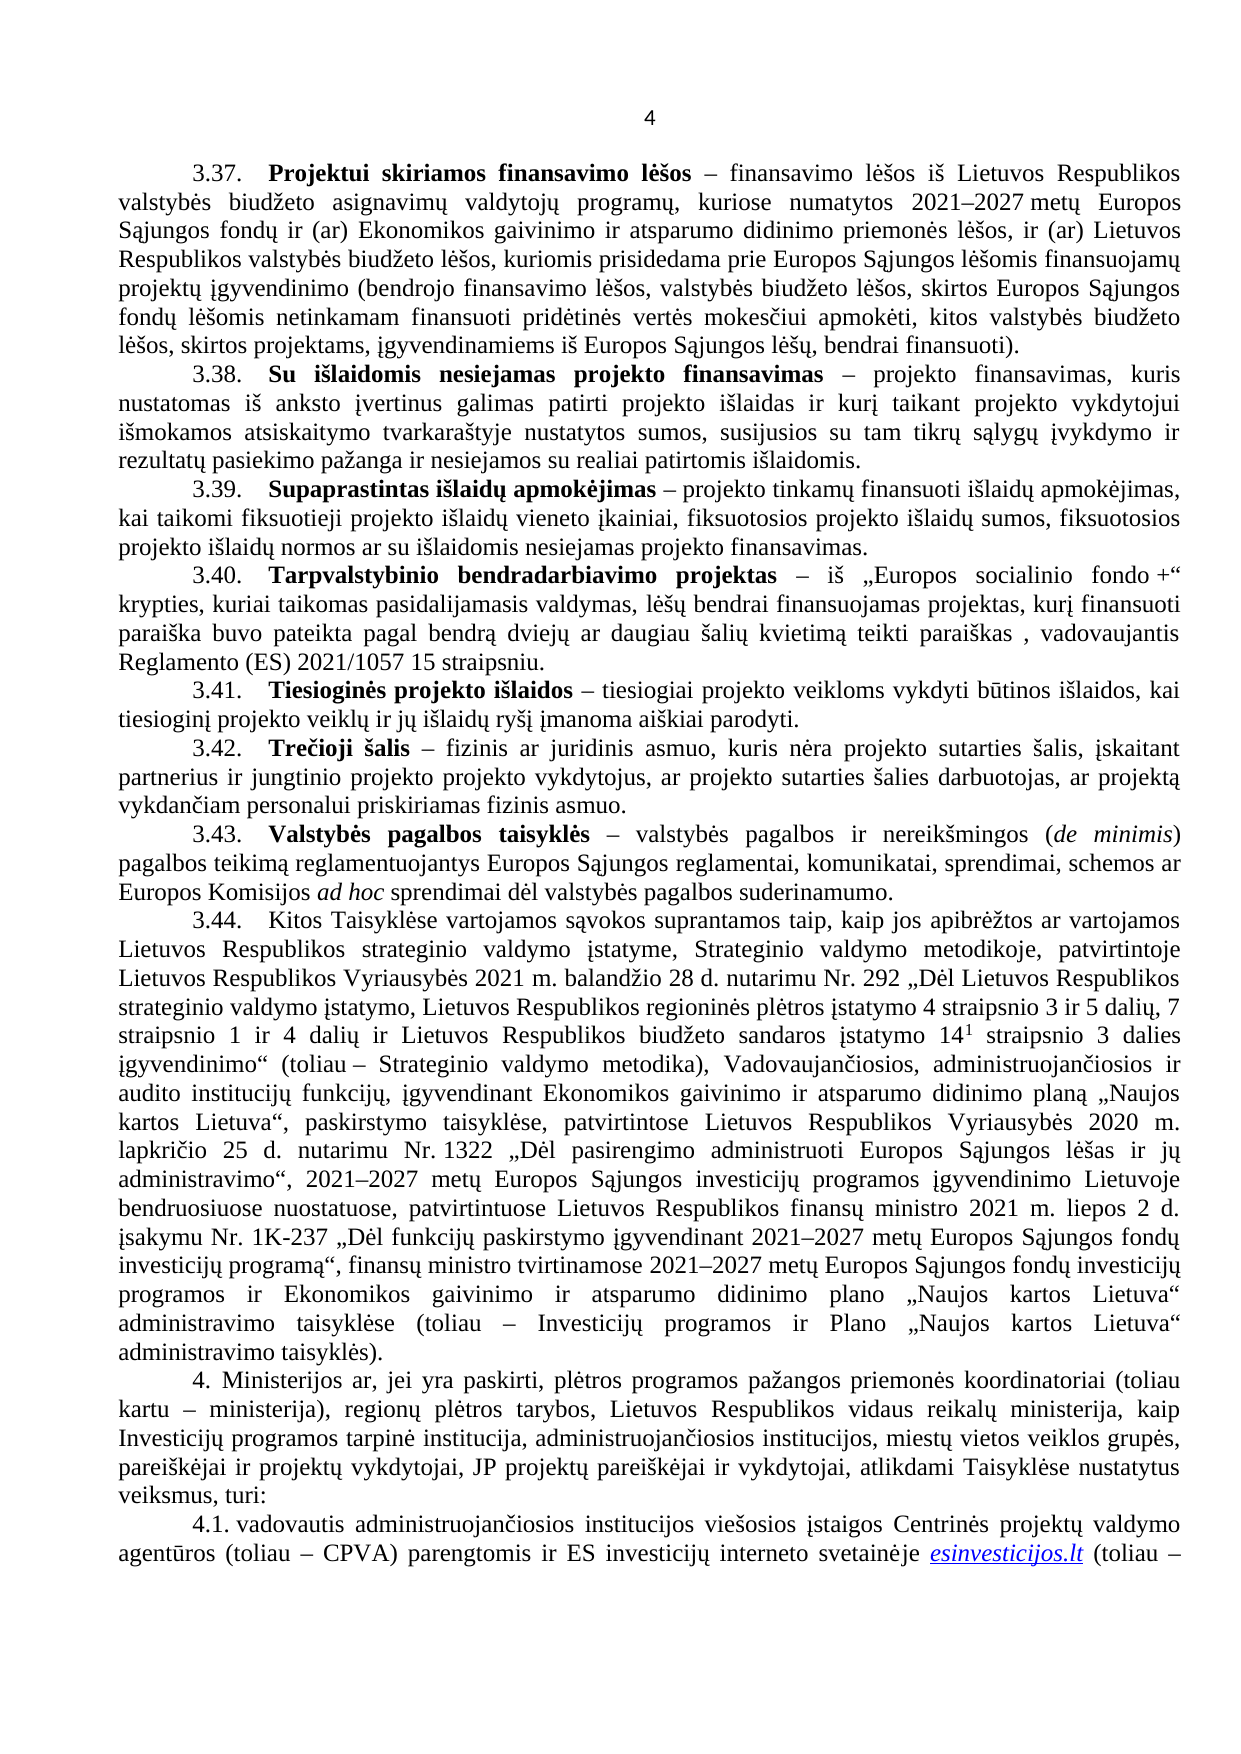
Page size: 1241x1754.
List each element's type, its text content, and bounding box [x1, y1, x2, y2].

text 3.40. Tarpvalstybinio bendradarbiavimo projektas – iš „Europos socialinio fondo +“ krypties, kuriai taikomas pasidalijamasis valdymas, lėšų bendrai finansuojamas projektas, kurį finansuoti paraiška buvo pateikta pagal bendrą dviejų ar daugiau šalių kvietimą teikti paraiškas , vadovaujantis Reglamento (ES) 2021/1057 15 straipsniu. [118, 560, 1181, 675]
text 3.38. Su išlaidomis nesiejamas projekto finansavimas – projekto finansavimas, kuris nustatomas iš anksto įvertinus galimas patirti projekto išlaidas ir kurį taikant projekto vykdytojui išmokamos atsiskaitymo tvarkaraštyje nustatytos sumos, susijusios su tam tikrų sąlygų įvykdymo ir rezultatų pasiekimo pažanga ir nesiejamos su realiai patirtomis išlaidomis. [118, 359, 1181, 474]
text 3.37. Projektui skiriamos finansavimo lėšos – finansavimo lėšos iš Lietuvos Respublikos valstybės biudžeto asignavimų valdytojų programų, kuriose numatytos 2021–2027 metų Europos Sąjungos fondų ir (ar) Ekonomikos gaivinimo ir atsparumo didinimo priemonės lėšos, ir (ar) Lietuvos Respublikos valstybės biudžeto lėšos, kuriomis prisidedama prie Europos Sąjungos lėšomis finansuojamų projektų įgyvendinimo (bendrojo finansavimo lėšos, valstybės biudžeto lėšos, skirtos Europos Sąjungos fondų lėšomis netinkamam finansuoti pridėtinės vertės mokesčiui apmokėti, kitos valstybės biudžeto lėšos, skirtos projektams, įgyvendinamiems iš Europos Sąjungos lėšų, bendrai finansuoti). [118, 158, 1181, 359]
text 3.44. Kitos Taisyklėse vartojamos sąvokos suprantamos taip, kaip jos apibrėžtos ar vartojamos Lietuvos Respublikos strateginio valdymo įstatyme, Strateginio valdymo metodikoje, patvirtintoje Lietuvos Respublikos Vyriausybės 2021 m. balandžio 28 d. nutarimu Nr. 292 „Dėl Lietuvos Respublikos strateginio valdymo įstatymo, Lietuvos Respublikos regioninės plėtros įstatymo 4 straipsnio 3 ir 5 dalių, 7 straipsnio 1 ir 4 dalių ir Lietuvos Respublikos biudžeto sandaros įstatymo 141 straipsnio 3 dalies įgyvendinimo“ (toliau – Strateginio valdymo metodika), Vadovaujančiosios, administruojančiosios ir audito institucijų funkcijų, įgyvendinant Ekonomikos gaivinimo ir atsparumo didinimo planą „Naujos kartos Lietuva“, paskirstymo taisyklėse, patvirtintose Lietuvos Respublikos Vyriausybės 2020 m. lapkričio 25 d. nutarimu Nr. 1322 „Dėl pasirengimo administruoti Europos Sąjungos lėšas ir jų administravimo“, 2021–2027 metų Europos Sąjungos investicijų programos įgyvendinimo Lietuvoje bendruosiuose nuostatuose, patvirtintuose Lietuvos Respublikos finansų ministro 2021 m. liepos 2 d. įsakymu Nr. 1K-237 „Dėl funkcijų paskirstymo įgyvendinant 2021–2027 metų Europos Sąjungos fondų investicijų programą“, finansų ministro tvirtinamose 2021–2027 metų Europos Sąjungos fondų investicijų programos ir Ekonomikos gaivinimo ir atsparumo didinimo plano „Naujos kartos Lietuva“ administravimo taisyklėse (toliau – Investicijų programos ir Plano „Naujos kartos Lietuva“ administravimo taisyklės). [118, 905, 1181, 1365]
text 3.41. Tiesioginės projekto išlaidos – tiesiogiai projekto veikloms vykdyti būtinos išlaidos, kai tiesioginį projekto veiklų ir jų išlaidų ryšį įmanoma aiškiai parodyti. [118, 675, 1181, 733]
text 3.43. Valstybės pagalbos taisyklės – valstybės pagalbos ir nereikšmingos (de minimis) pagalbos teikimą reglamentuojantys Europos Sąjungos reglamentai, komunikatai, sprendimai, schemos ar Europos Komisijos ad hoc sprendimai dėl valstybės pagalbos suderinamumo. [118, 819, 1181, 905]
text 4.1. vadovautis administruojančiosios institucijos viešosios įstaigos Centrinės projektų valdymo agentūros (toliau – CPVA) parengtomis ir ES investicijų interneto svetainėje esinvesticijos.lt (toliau – [118, 1509, 1181, 1567]
text 4. Ministerijos ar, jei yra paskirti, plėtros programos pažangos priemonės koordinatoriai (toliau kartu – ministerija), regionų plėtros tarybos, Lietuvos Respublikos vidaus reikalų ministerija, kaip Investicijų programos tarpinė institucija, administruojančiosios institucijos, miestų vietos veiklos grupės, pareiškėjai ir projektų vykdytojai, JP projektų pareiškėjai ir vykdytojai, atlikdami Taisyklėse nustatytus veiksmus, turi: [118, 1365, 1181, 1509]
text 3.39. Supaprastintas išlaidų apmokėjimas – projekto tinkamų finansuoti išlaidų apmokėjimas, kai taikomi fiksuotieji projekto išlaidų vieneto įkainiai, fiksuotosios projekto išlaidų sumos, fiksuotosios projekto išlaidų normos ar su išlaidomis nesiejamas projekto finansavimas. [118, 474, 1181, 560]
text 3.42. Trečioji šalis – fizinis ar juridinis asmuo, kuris nėra projekto sutarties šalis, įskaitant partnerius ir jungtinio projekto projekto vykdytojus, ar projekto sutarties šalies darbuotojas, ar projektą vykdančiam personalui priskiriamas fizinis asmuo. [118, 733, 1181, 819]
